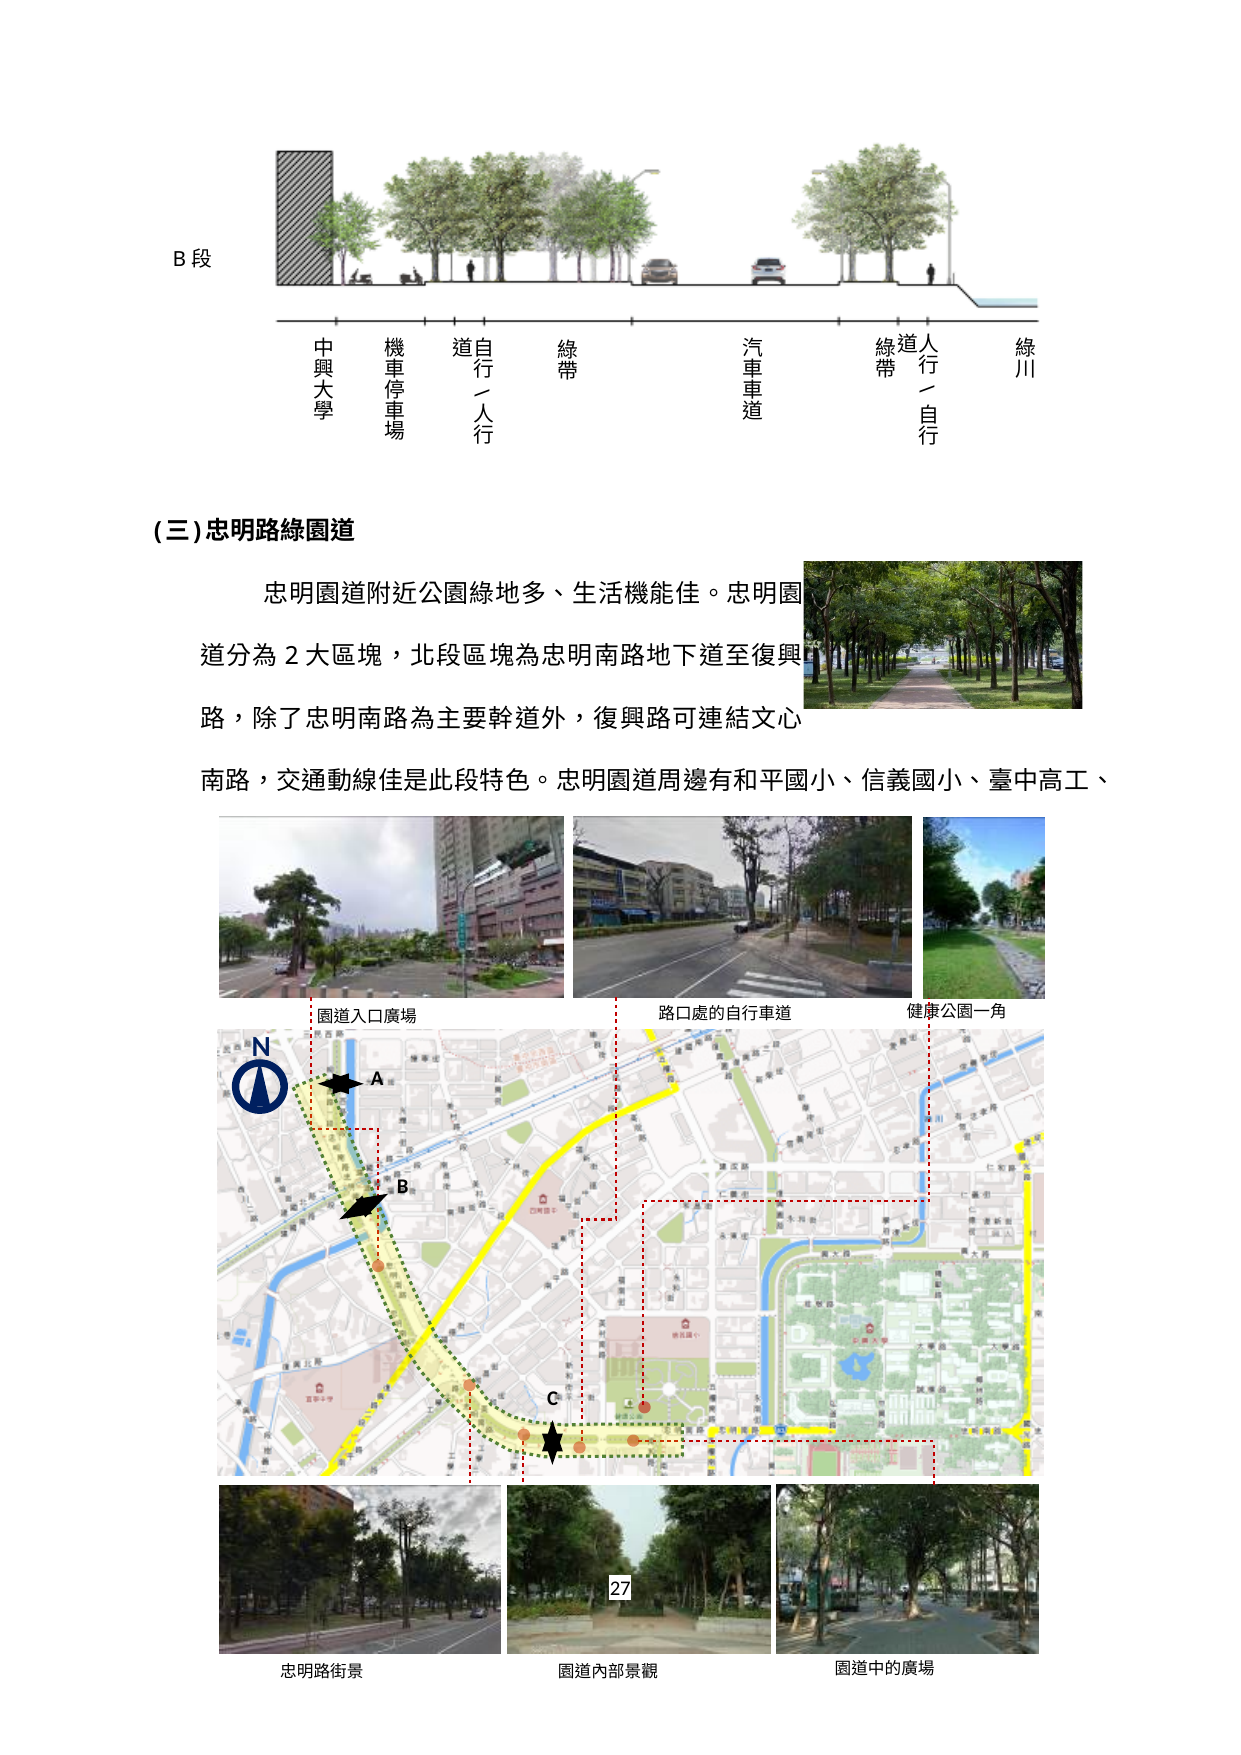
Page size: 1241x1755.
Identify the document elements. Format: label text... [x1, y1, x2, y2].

text (三)忠明路綠園道 [150, 175, 1090, 550]
text 忠明園道附近公園綠地多、生活機能佳。忠明園道分為2大區塊，北段區塊為忠明南路地下道至復興路，除了忠明南路為主要幹道外，復興路可連結文心南路，交通動線佳是此段特色。忠明園道周邊有和平國小、信義國小、臺中高工、中興大學等文教設施，工學路、美村南路沿街兩側有小吃、黃昏市場、便利超商等。 [200, 550, 1090, 800]
